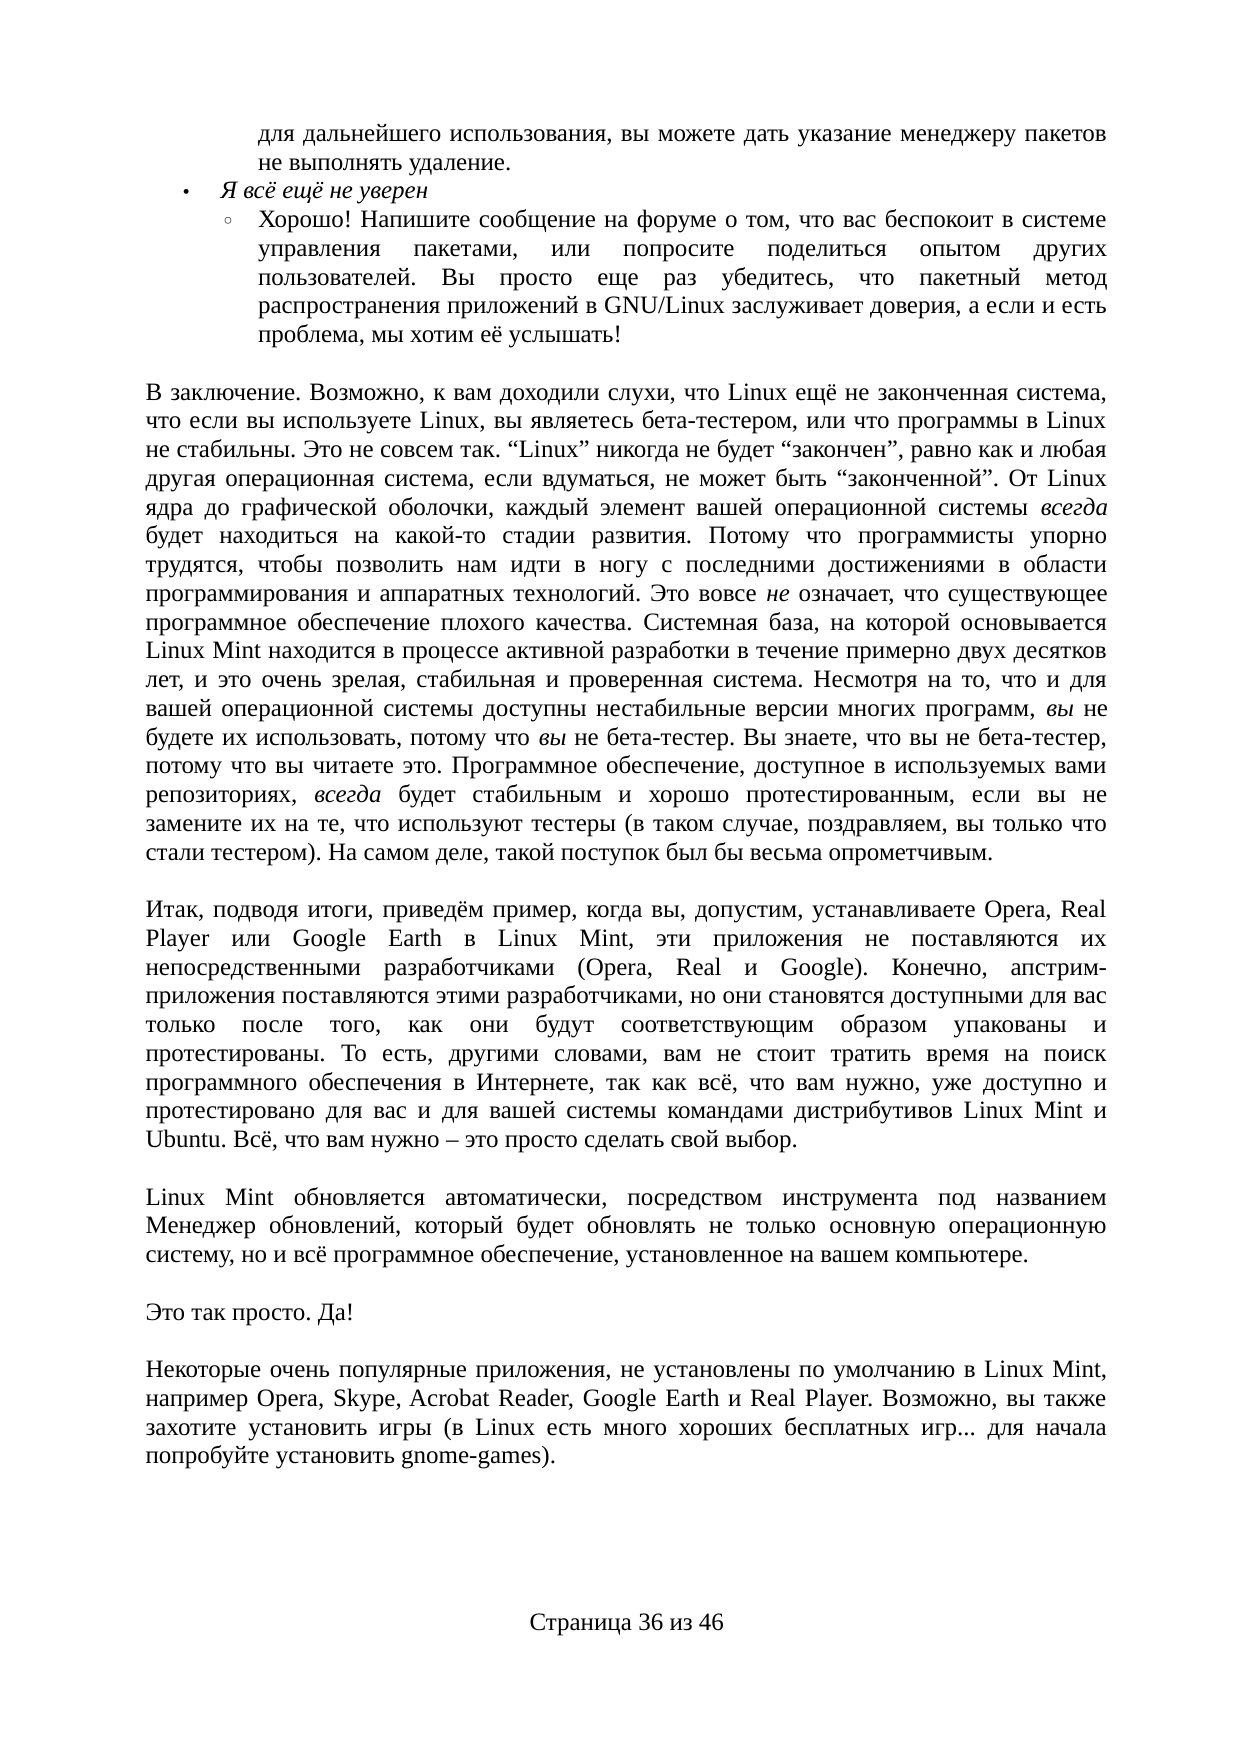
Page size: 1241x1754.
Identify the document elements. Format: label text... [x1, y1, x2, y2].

list Я всё ещё не уверен [183, 176, 1108, 204]
text Некоторые очень популярные приложения, не установлены по умолчанию в Linux Mint, например Opera, Skype, Acrobat Reader, Google Earth и Real Player. Возможно, вы также захотите установить игры (в Linux есть много хороших бесплатных игр... для начала попробуйте установить gnome-games). [145, 1354, 1108, 1469]
text Linux Mint обновляется автоматически, посредством инструмента под названием Менеджер обновлений, который будет обновлять не только основную операционную систему, но и всё программное обеспечение, установленное на вашем компьютере. [145, 1182, 1108, 1268]
list для дальнейшего использования, вы можете дать указание менеджеру пакетов не выполнять удаление. [220, 118, 1108, 176]
text В заключение. Возможно, к вам доходили слухи, что Linux ещё не законченная система, что если вы используете Linux, вы являетесь бета-тестером, или что программы в Linux не стабильны. Это не совсем так. “Linux” никогда не будет “закончен”, равно как и любая другая операционная система, если вдуматься, не может быть “законченной”. От Linux ядра до графической оболочки, каждый элемент вашей операционной системы всегда будет находиться на какой-то стадии развития. Потому что программисты упорно трудятся, чтобы позволить нам идти в ногу с последними достижениями в области программирования и аппаратных технологий. Это вовсе не означает, что существующее программное обеспечение плохого качества. Системная база, на которой основывается Linux Mint находится в процессе активной разработки в течение примерно двух десятков лет, и это очень зрелая, стабильная и проверенная система. Несмотря на то, что и для вашей операционной системы доступны нестабильные версии многих программ, вы не будете их использовать, потому что вы не бета-тестер. Вы знаете, что вы не бета-тестер, потому что вы читаете это. Программное обеспечение, доступное в используемых вами репозиториях, всегда будет стабильным и хорошо протестированным, если вы не замените их на те, что используют тестеры (в таком случае, поздравляем, вы только что стали тестером). На самом деле, такой поступок был бы весьма опрометчивым. [145, 377, 1108, 866]
list Хорошо! Напишите сообщение на форуме о том, что вас беспокоит в системе управления пакетами, или попросите поделиться опытом других пользователей. Вы просто еще раз убедитесь, что пакетный метод распространения приложений в GNU/Linux заслуживает доверия, а если и есть проблема, мы хотим её услышать! [220, 204, 1108, 348]
text Итак, подводя итоги, приведём пример, когда вы, допустим, устанавливаете Opera, Real Player или Google Earth в Linux Mint, эти приложения не поставляются их непосредственными разработчиками (Opera, Real и Google). Конечно, апстрим-приложения поставляются этими разработчиками, но они становятся доступными для вас только после того, как они будут соответствующим образом упакованы и протестированы. То есть, другими словами, вам не стоит тратить время на поиск программного обеспечения в Интернете, так как всё, что вам нужно, уже доступно и протестировано для вас и для вашей системы командами дистрибутивов Linux Mint и Ubuntu. Всё, что вам нужно – это просто сделать свой выбор. [145, 894, 1108, 1153]
text Это так просто. Да! [145, 1297, 1108, 1326]
